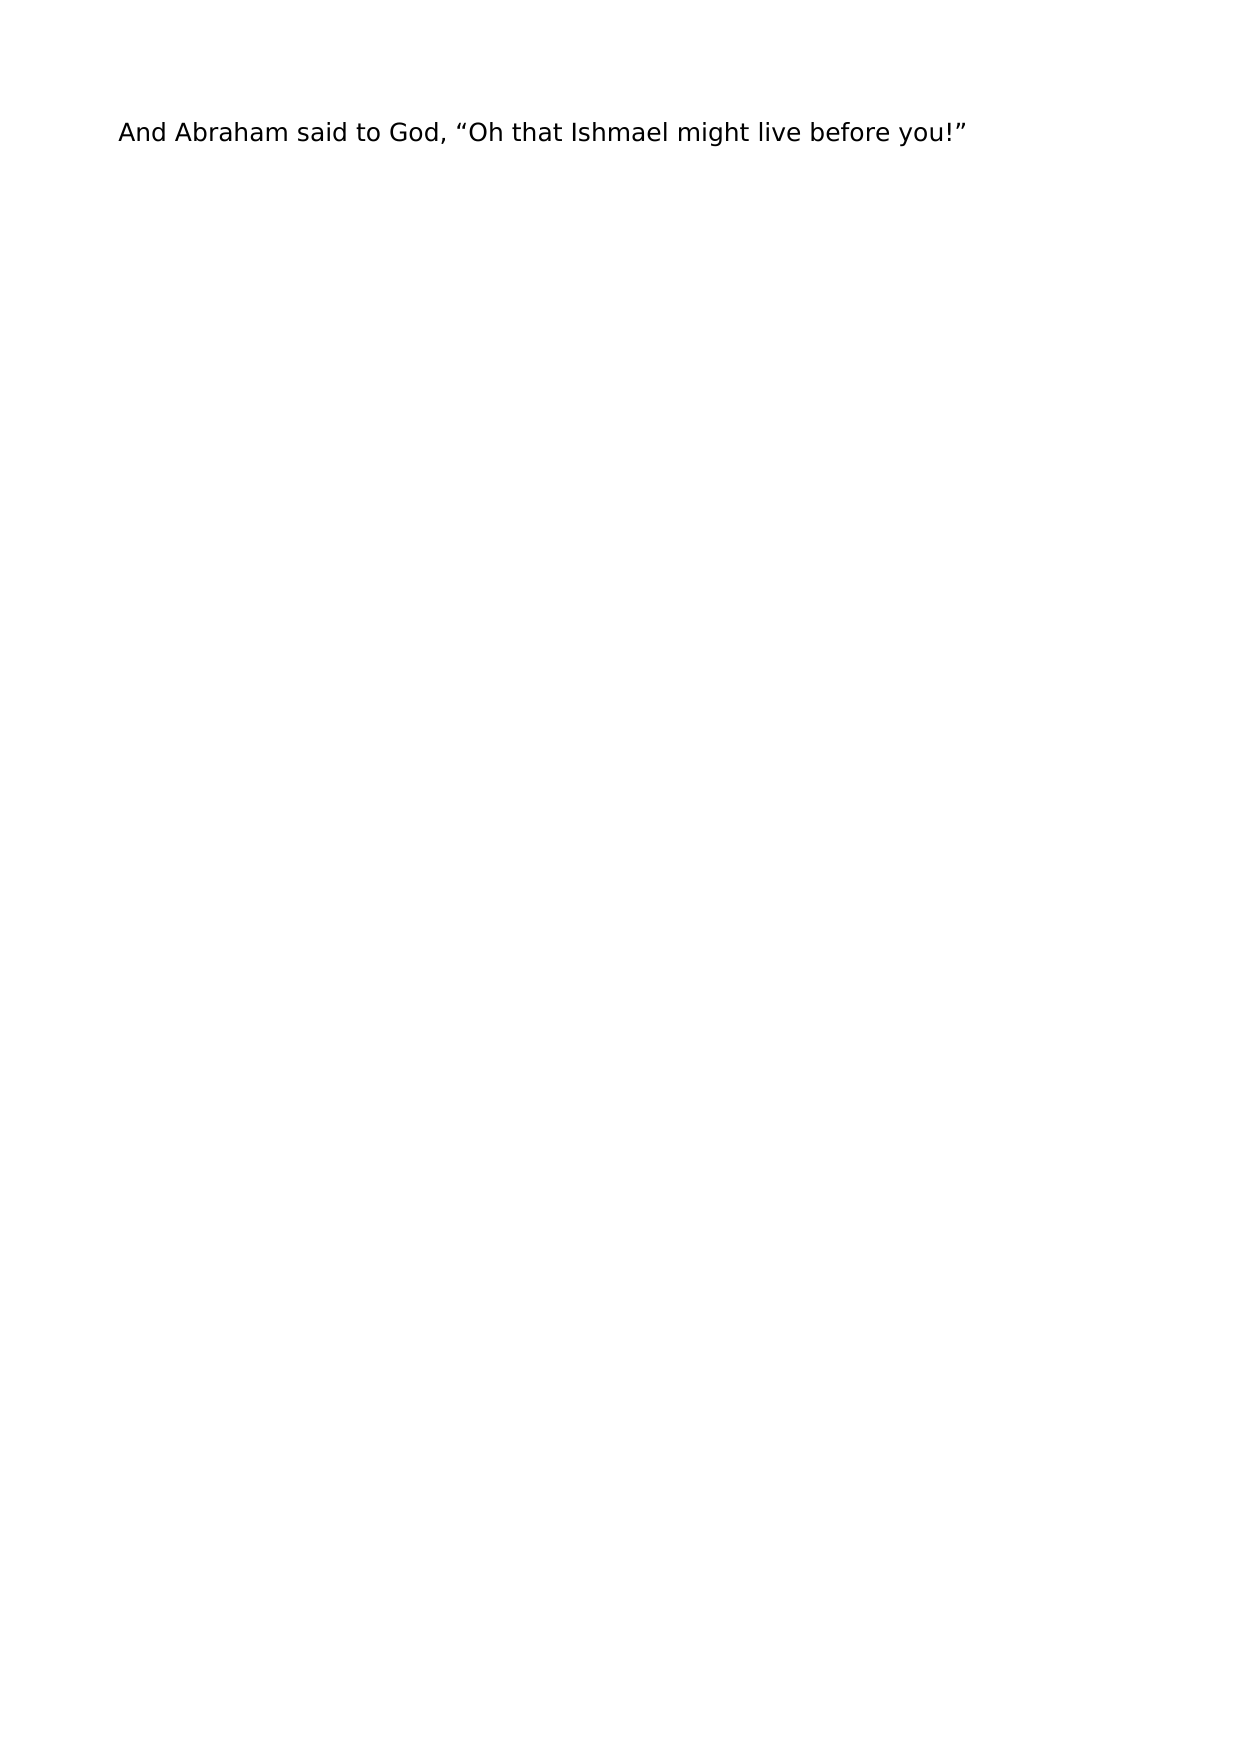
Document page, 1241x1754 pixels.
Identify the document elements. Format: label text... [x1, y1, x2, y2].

text And Abraham said to God, “Oh that Ishmael might live before you!” [118, 118, 1122, 147]
